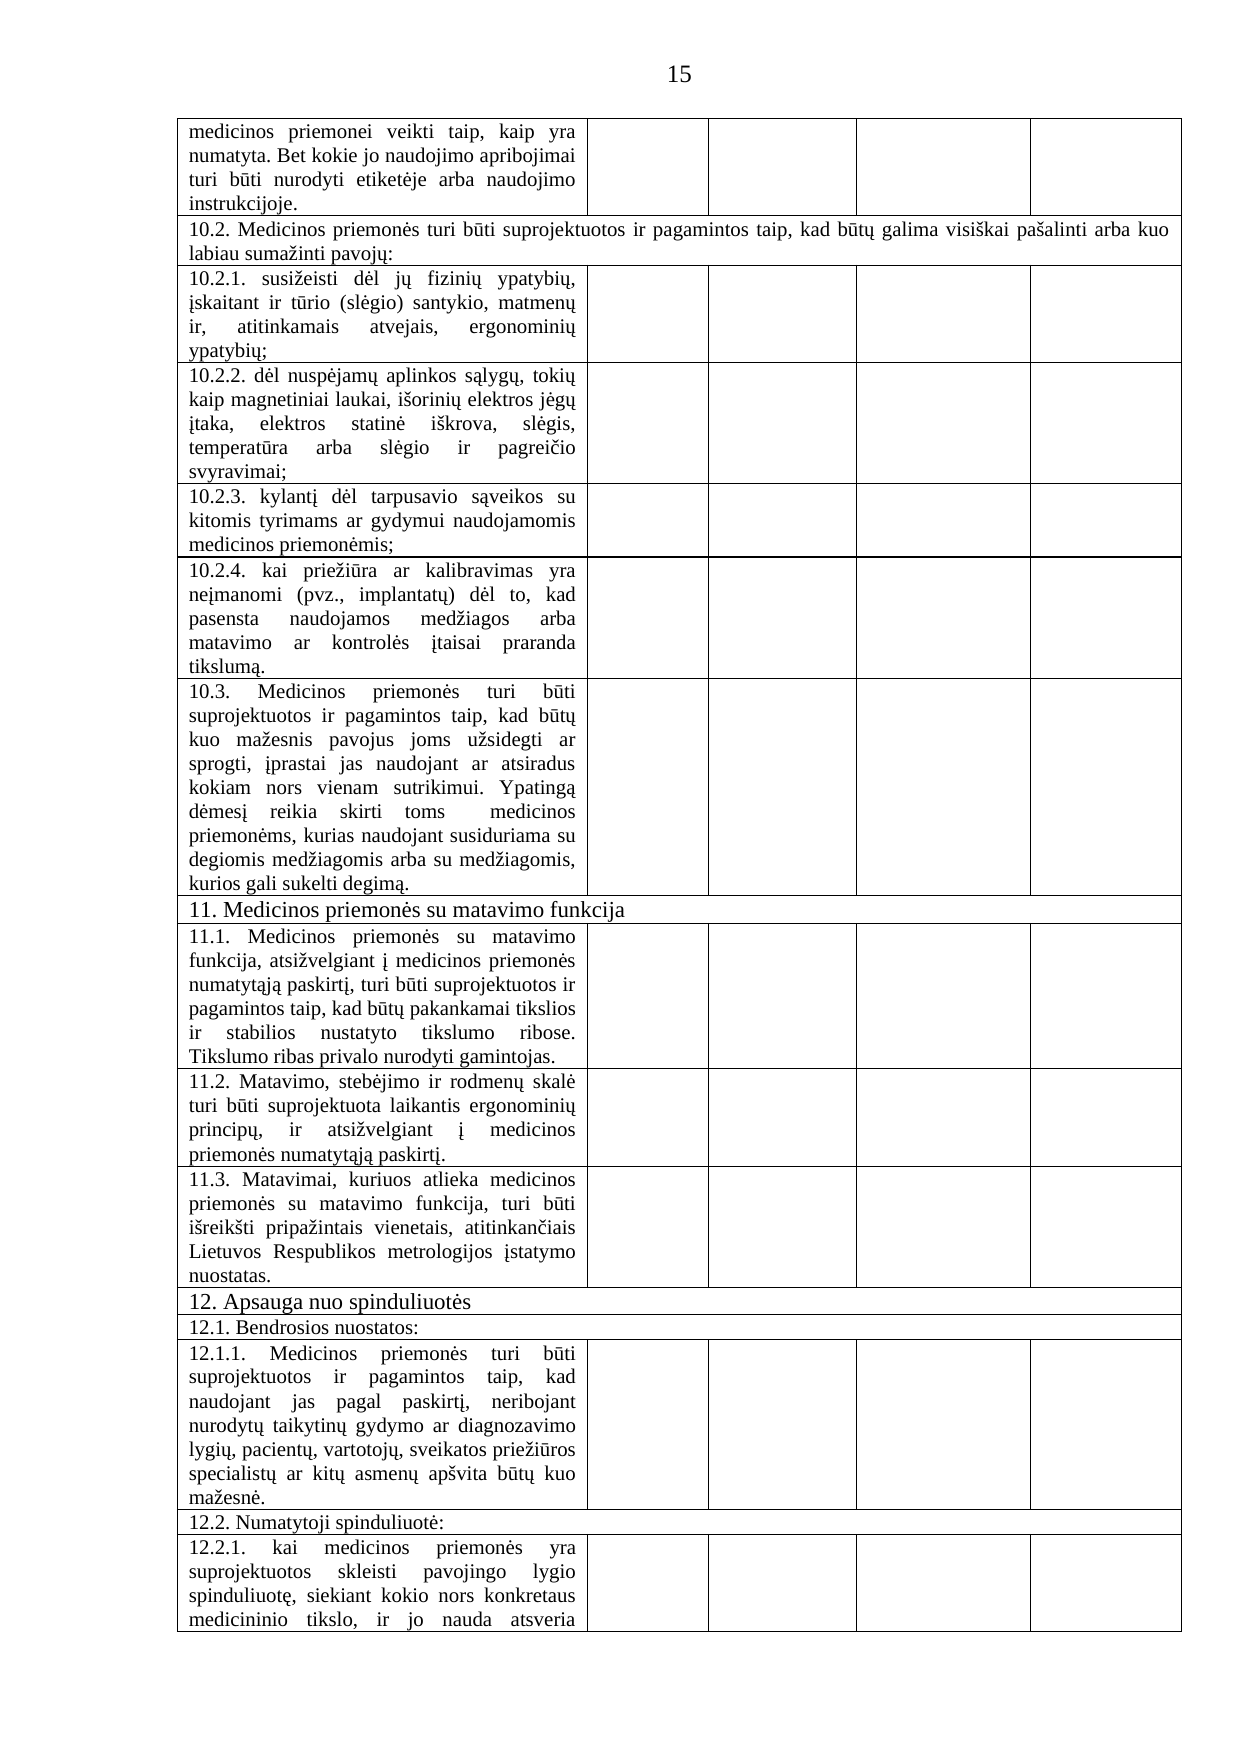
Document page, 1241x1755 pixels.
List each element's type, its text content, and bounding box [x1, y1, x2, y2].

table_cell [588, 558, 708, 678]
table_cell [857, 1535, 1030, 1631]
table_cell [588, 1069, 708, 1166]
table_cell [709, 363, 856, 483]
table_cell [709, 1340, 856, 1509]
table_cell [857, 1167, 1030, 1287]
table_cell [1031, 1167, 1181, 1287]
table_cell [1031, 119, 1181, 215]
table_cell medicinos priemonei veikti taip, kaip yra numatyta. Bet kokie jo naudojimo apribojimai turi būti nurodyti etiketėje arba naudojimo instrukcijoje. [178, 119, 587, 215]
table_cell 11.3. Matavimai, kuriuos atlieka medicinos priemonės su matavimo funkcija, turi būti išreikšti pripažintais vienetais, atitinkančiais Lietuvos Respublikos metrologijos įstatymo nuostatas. [178, 1167, 587, 1287]
table_cell [1031, 484, 1181, 556]
table_cell 12.1. Bendrosios nuostatos: [178, 1315, 1181, 1339]
table_cell [709, 558, 856, 678]
table_cell 12.2. Numatytoji spinduliuotė: [178, 1510, 1181, 1534]
table_cell 11.1. Medicinos priemonės su matavimo funkcija, atsižvelgiant į medicinos priemonės numatytąją paskirtį, turi būti suprojektuotos ir pagamintos taip, kad būtų pakankamai tikslios ir stabilios nustatyto tikslumo ribose. Tikslumo ribas privalo nurodyti gamintojas. [178, 924, 587, 1068]
table_cell 12.2.1. kai medicinos priemonės yra suprojektuotos skleisti pavojingo lygio spinduliuotę, siekiant kokio nors konkretaus medicininio tikslo, ir jo nauda atsveria [178, 1535, 587, 1631]
table_cell [588, 1340, 708, 1509]
table_cell 10.2.4. kai priežiūra ar kalibravimas yra neįmanomi (pvz., implantatų) dėl to, kad pasensta naudojamos medžiagos arba matavimo ar kontrolės įtaisai praranda tikslumą. [178, 558, 587, 678]
table_cell 11. Medicinos priemonės su matavimo funkcija [178, 896, 1181, 923]
table_cell [857, 924, 1030, 1068]
table_cell [857, 1340, 1030, 1509]
table_cell 10.2.3. kylantį dėl tarpusavio sąveikos su kitomis tyrimams ar gydymui naudojamomis medicinos priemonėmis; [178, 484, 587, 556]
table_cell [588, 1167, 708, 1287]
table_cell [1031, 363, 1181, 483]
table_cell [588, 1535, 708, 1631]
table_cell [709, 484, 856, 556]
table_cell [857, 119, 1030, 215]
table_cell [1031, 1340, 1181, 1509]
table_cell 10.3. Medicinos priemonės turi būti suprojektuotos ir pagamintos taip, kad būtų kuo mažesnis pavojus joms užsidegti ar sprogti, įprastai jas naudojant ar atsiradus kokiam nors vienam sutrikimui. Ypatingą dėmesį reikia skirti toms medicinos priemonėms, kurias naudojant susiduriama su degiomis medžiagomis arba su medžiagomis, kurios gali sukelti degimą. [178, 679, 587, 895]
table_cell [1031, 266, 1181, 362]
table_cell 11.2. Matavimo, stebėjimo ir rodmenų skalė turi būti suprojektuota laikantis ergonominių principų, ir atsižvelgiant į medicinos priemonės numatytąją paskirtį. [178, 1069, 587, 1166]
table_cell [709, 924, 856, 1068]
table_cell 12. Apsauga nuo spinduliuotės [178, 1288, 1181, 1314]
table_cell [709, 119, 856, 215]
table_cell [588, 484, 708, 556]
table_cell [709, 679, 856, 895]
table_cell [857, 558, 1030, 678]
table_cell [857, 363, 1030, 483]
table_cell [588, 363, 708, 483]
table_cell 10.2.1. susižeisti dėl jų fizinių ypatybių, įskaitant ir tūrio (slėgio) santykio, matmenų ir, atitinkamais atvejais, ergonominių ypatybių; [178, 266, 587, 362]
table_cell [588, 679, 708, 895]
table_cell [709, 1535, 856, 1631]
table_cell 10.2.2. dėl nuspėjamų aplinkos sąlygų, tokių kaip magnetiniai laukai, išorinių elektros jėgų įtaka, elektros statinė iškrova, slėgis, temperatūra arba slėgio ir pagreičio svyravimai; [178, 363, 587, 483]
table_cell [1031, 679, 1181, 895]
table_cell 12.1.1. Medicinos priemonės turi būti suprojektuotos ir pagamintos taip, kad naudojant jas pagal paskirtį, neribojant nurodytų taikytinų gydymo ar diagnozavimo lygių, pacientų, vartotojų, sveikatos priežiūros specialistų ar kitų asmenų apšvita būtų kuo mažesnė. [178, 1340, 587, 1509]
table_cell [857, 1069, 1030, 1166]
table_cell [588, 119, 708, 215]
table_cell [709, 266, 856, 362]
table_cell [1031, 1069, 1181, 1166]
table_cell [709, 1069, 856, 1166]
table_cell [857, 679, 1030, 895]
table_cell [709, 1167, 856, 1287]
table_cell [588, 924, 708, 1068]
table_cell [857, 484, 1030, 556]
table_cell 10.2. Medicinos priemonės turi būti suprojektuotos ir pagamintos taip, kad būtų galima visiškai pašalinti arba kuo labiau sumažinti pavojų: [178, 216, 1181, 264]
table_cell [1031, 558, 1181, 678]
table_cell [588, 266, 708, 362]
table_cell [1031, 1535, 1181, 1631]
table_cell [1031, 924, 1181, 1068]
table_cell [857, 266, 1030, 362]
